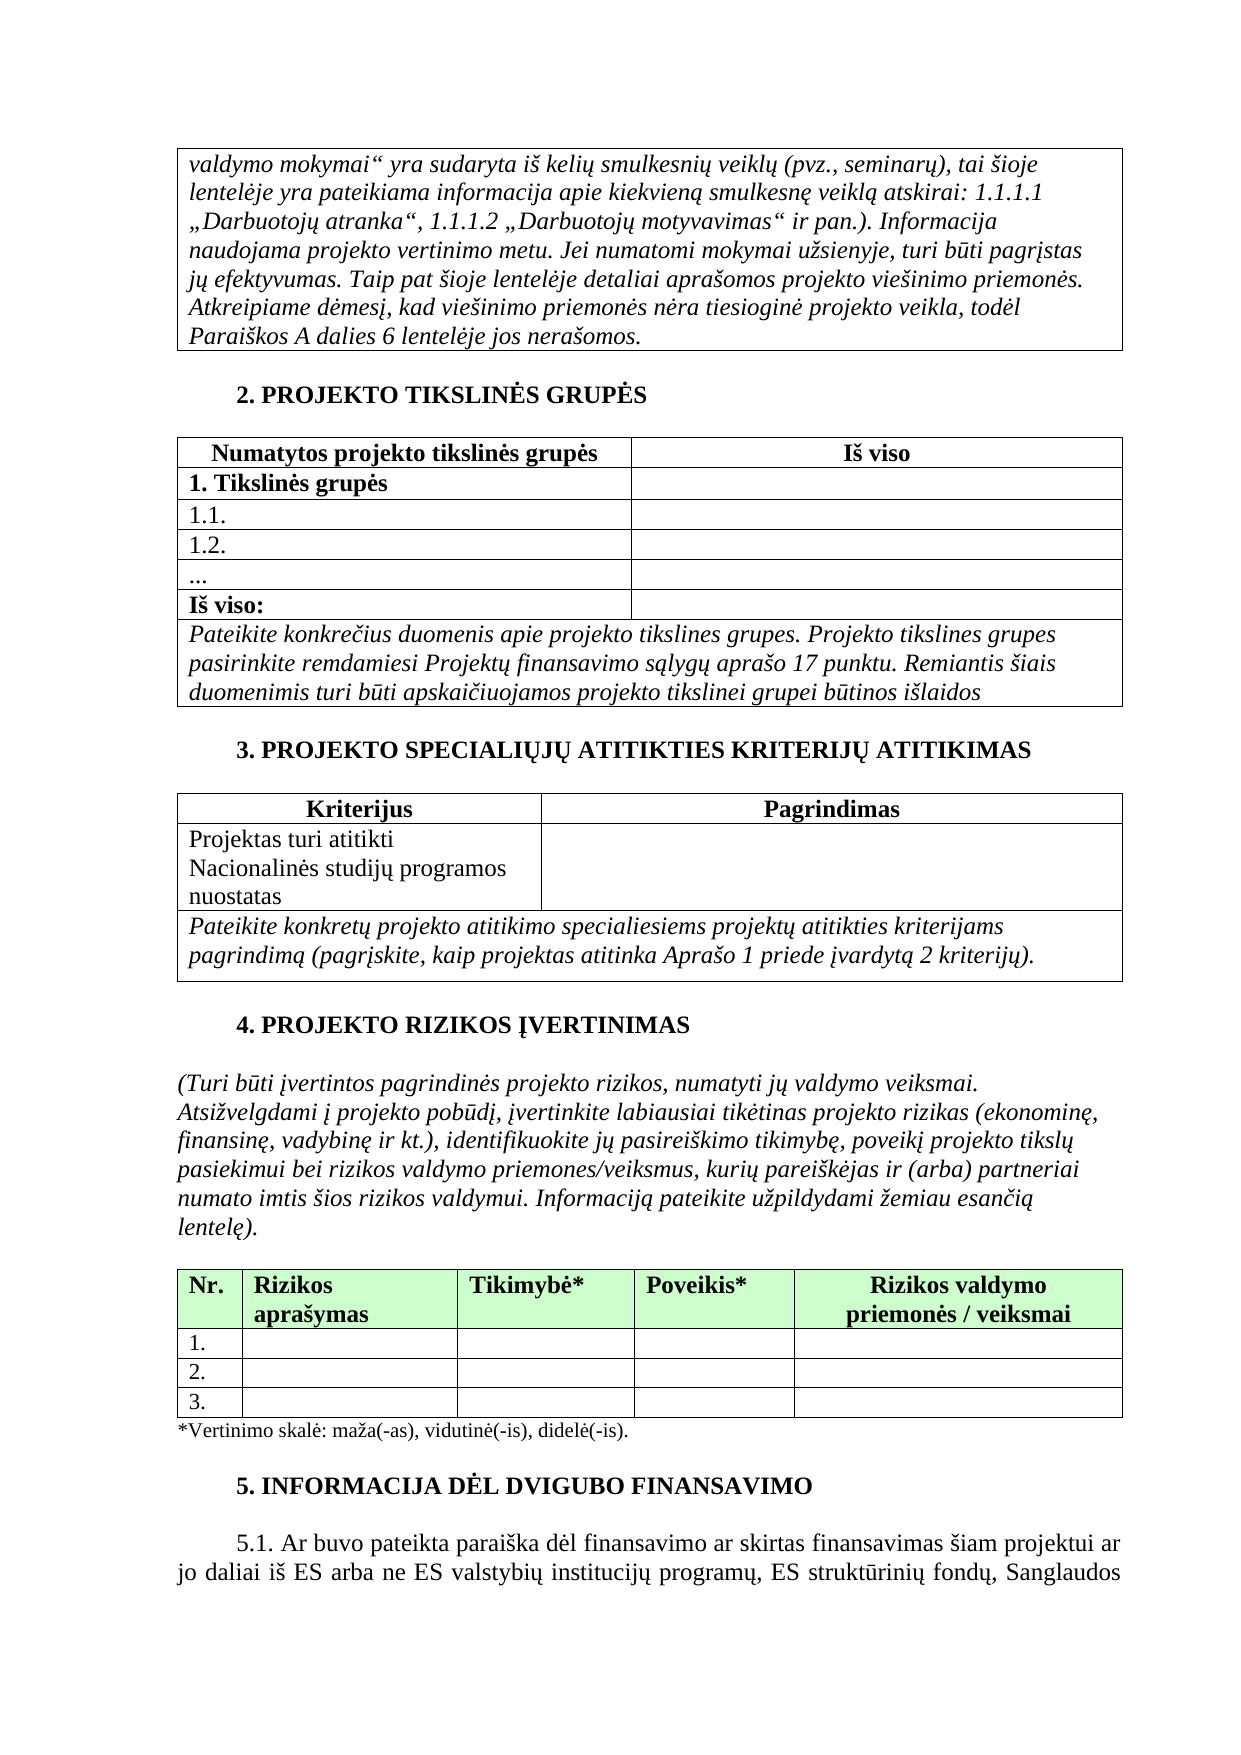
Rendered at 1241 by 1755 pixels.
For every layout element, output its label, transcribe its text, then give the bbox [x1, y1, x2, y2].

table_cell 1. [178, 1329, 242, 1357]
table_cell [635, 1329, 794, 1357]
table_cell 1. Tikslinės grupės [178, 468, 631, 499]
table_cell [632, 530, 1122, 559]
table_cell 1.2. [178, 530, 631, 559]
table_cell [542, 824, 1122, 910]
table_cell Iš viso: [178, 590, 631, 618]
table_cell [243, 1329, 457, 1357]
table_cell [243, 1388, 457, 1417]
table_header Nr. [178, 1270, 242, 1328]
table_cell [632, 500, 1122, 529]
table_header Rizikos aprašymas [243, 1270, 457, 1328]
table_cell 1.1. [178, 500, 631, 529]
table_header Iš viso [632, 438, 1122, 467]
table_header Poveikis* [635, 1270, 794, 1328]
table_header Kriterijus [178, 794, 541, 823]
table_cell [458, 1388, 634, 1417]
table_cell [458, 1359, 634, 1387]
table_header Pagrindimas [542, 794, 1122, 823]
table_cell Pateikite konkrečius duomenis apie projekto tikslines grupes. Projekto tikslines grupes pasirinkite remdamiesi Projektų finansavimo sąlygų aprašo 17 punktu. Remiantis šiais duomenimis turi būti apskaičiuojamos projekto tikslinei grupei būtinos išlaidos [178, 620, 1122, 706]
table_cell [632, 590, 1122, 618]
text *Vertinimo skalė: maža(-as), vidutinė(-is), didelė(-is). [177, 1418, 1122, 1442]
table_cell [458, 1329, 634, 1357]
text (Turi būti įvertintos pagrindinės projekto rizikos, numatyti jų valdymo veiksmai. Atsižvelgdami į projekto pobūdį, įvertinkite labiausiai tikėtinas projekto rizikas (ekonominę, finansinę, vadybinę ir kt.), identifikuokite jų pasireiškimo tikimybę, poveikį projekto tikslų pasiekimui bei rizikos valdymo priemones/veiksmus, kurių pareiškėjas ir (arba) partneriai numato imtis šios rizikos valdymui. Informaciją pateikite užpildydami žemiau esančią lentelę). [177, 1068, 1122, 1240]
table_cell [795, 1329, 1122, 1357]
table_cell [795, 1359, 1122, 1387]
table_cell 2. [178, 1359, 242, 1387]
table_cell [635, 1359, 794, 1387]
table_cell [635, 1388, 794, 1417]
table_cell Pateikite konkretų projekto atitikimo specialiesiems projektų atitikties kriterijams pagrindimą (pagrįskite, kaip projektas atitinka Aprašo 1 priede įvardytą 2 kriterijų). [178, 911, 1122, 981]
table_cell valdymo mokymai“ yra sudaryta iš kelių smulkesnių veiklų (pvz., seminarų), tai šioje lentelėje yra pateikiama informacija apie kiekvieną smulkesnę veiklą atskirai: 1.1.1.1 „Darbuotojų atranka“, 1.1.1.2 „Darbuotojų motyvavimas“ ir pan.). Informacija naudojama projekto vertinimo metu. Jei numatomi mokymai užsienyje, turi būti pagrįstas jų efektyvumas. Taip pat šioje lentelėje detaliai aprašomos projekto viešinimo priemonės. Atkreipiame dėmesį, kad viešinimo priemonės nėra tiesioginė projekto veikla, todėl Paraiškos A dalies 6 lentelėje jos nerašomos. [178, 149, 1122, 350]
text 4. PROJEKTO RIZIKOS ĮVERTINIMAS [177, 1010, 1122, 1039]
table_cell [632, 468, 1122, 499]
table_header Rizikos valdymo priemonės / veiksmai [795, 1270, 1122, 1328]
table_header Tikimybė* [458, 1270, 634, 1328]
table_cell [632, 560, 1122, 589]
text 5. INFORMACIJA DĖL DVIGUBO FINANSAVIMO [177, 1471, 1122, 1499]
table_cell Projektas turi atitikti Nacionalinės studijų programos nuostatas [178, 824, 541, 910]
table_header Numatytos projekto tikslinės grupės [178, 438, 631, 467]
table_cell [795, 1388, 1122, 1417]
table_cell [243, 1359, 457, 1387]
text 2. PROJEKTO TIKSLINĖS GRUPĖS [177, 380, 1122, 408]
text 5.1. Ar buvo pateikta paraiška dėl finansavimo ar skirtas finansavimas šiam projektui ar jo daliai iš ES arba ne ES valstybių institucijų programų, ES struktūrinių fondų, Sanglaudos [177, 1528, 1122, 1586]
text 3. PROJEKTO SPECIALIŲJŲ ATITIKTIES KRITERIJŲ ATITIKIMAS [177, 736, 1122, 764]
table_cell ... [178, 560, 631, 589]
table_cell 3. [178, 1388, 242, 1417]
